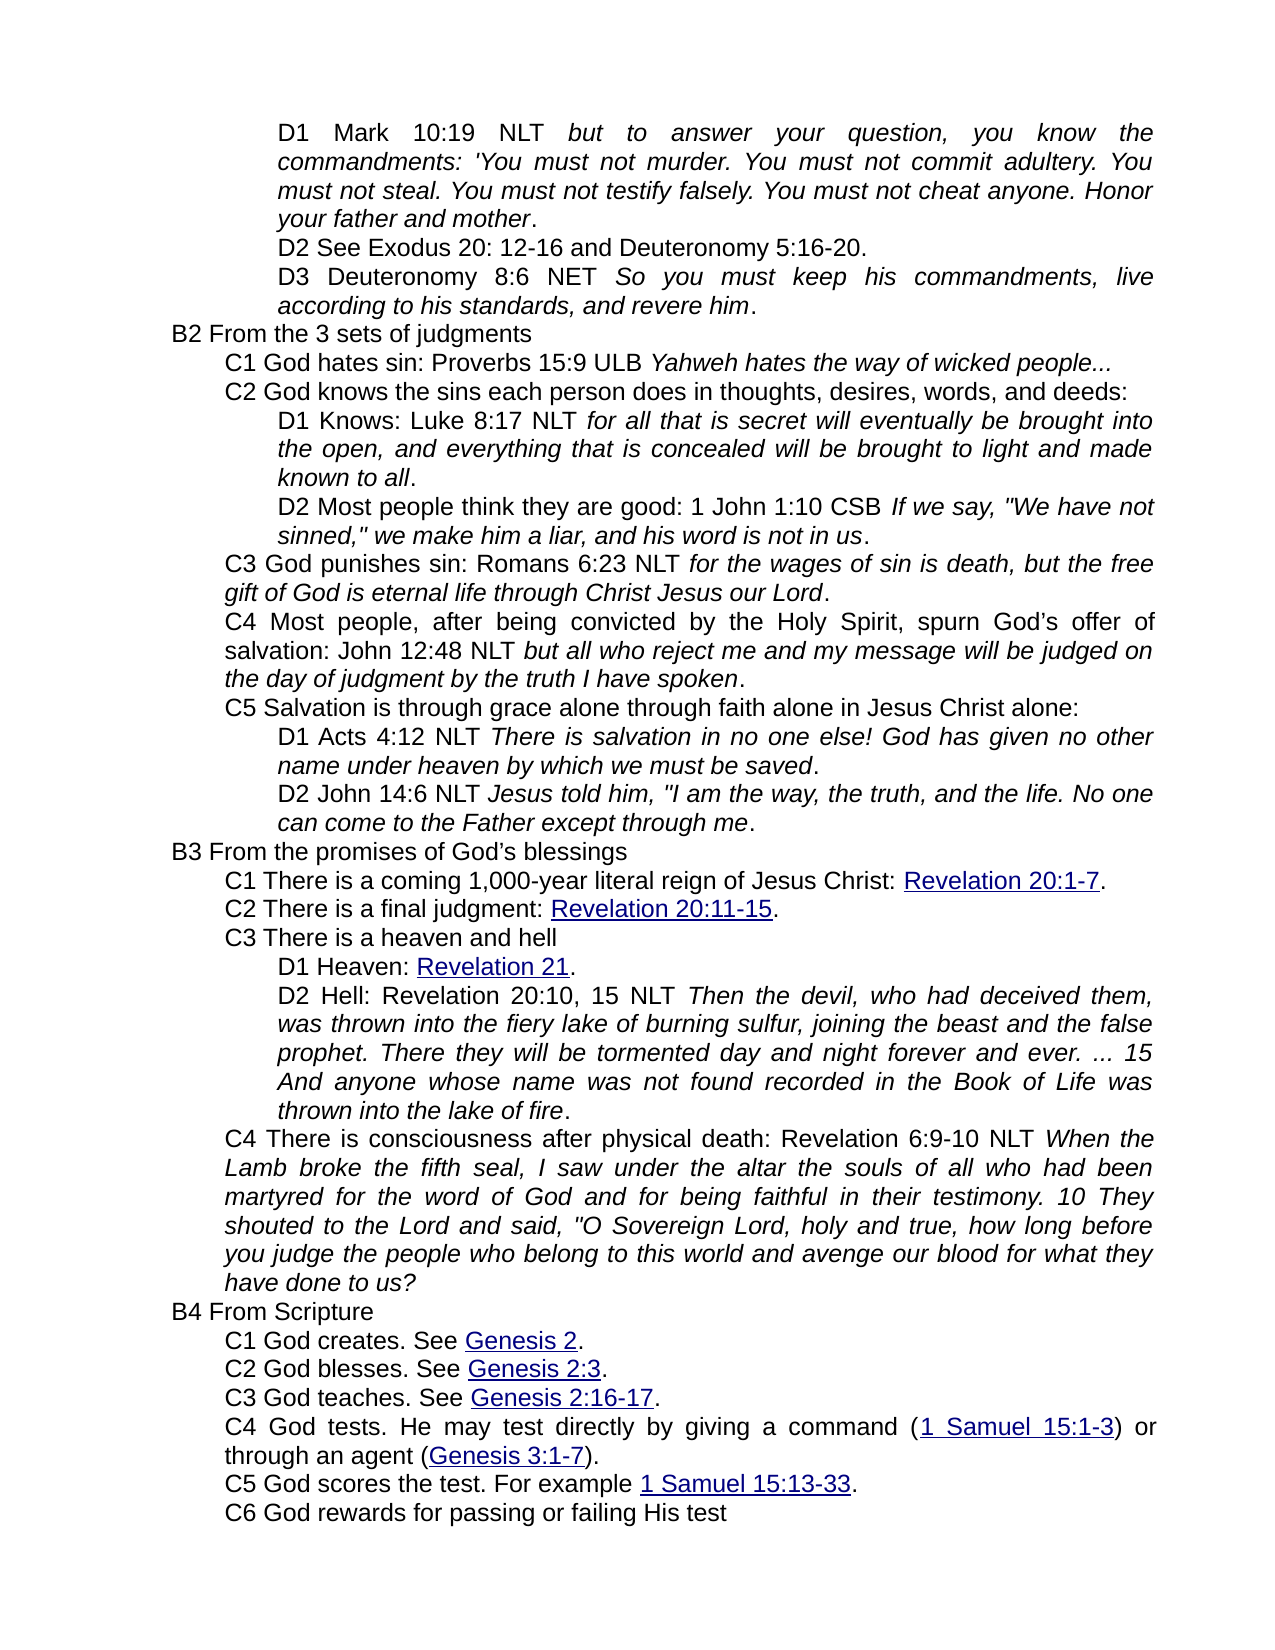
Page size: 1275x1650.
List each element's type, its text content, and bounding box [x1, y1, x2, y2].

text C1 There is a coming 1,000-year literal reign of Jesus Christ: Revelation 20:1-7. [224, 866, 1157, 894]
text B3 From the promises of God’s blessings [171, 837, 1157, 866]
text C2 There is a final judgment: Revelation 20:11-15. [224, 894, 1157, 923]
text C2 God blesses. See Genesis 2:3. [224, 1354, 1157, 1383]
text C3 There is a heaven and hell [224, 923, 1157, 952]
text D2 Hell: Revelation 20:10, 15 NLT Then the devil, who had deceived them, was thrown into the fiery lake of burning sulfur, joining the beast and the false prophet. There they will be tormented day and night forever and ever. ... 15 And anyone whose name was not found recorded in the Book of Life was thrown into the lake of fire. [277, 981, 1157, 1124]
text D2 Most people think they are good: 1 John 1:10 CSB If we say, "We have not sinned," we make him a liar, and his word is not in us. [277, 492, 1157, 549]
text C3 God teaches. See Genesis 2:16-17. [224, 1383, 1157, 1412]
text D2 See Exodus 20: 12-16 and Deuteronomy 5:16-20. [277, 233, 1157, 262]
text C6 God rewards for passing or failing His test [224, 1498, 1157, 1527]
text D3 Deuteronomy 8:6 NET So you must keep his commandments, live according to his standards, and revere him. [277, 262, 1157, 319]
text C3 God punishes sin: Romans 6:23 NLT for the wages of sin is death, but the free gift of God is eternal life through Christ Jesus our Lord. [224, 549, 1157, 607]
text D1 Heaven: Revelation 21. [277, 952, 1157, 981]
text C4 There is consciousness after physical death: Revelation 6:9-10 NLT When the Lamb broke the fifth seal, I saw under the altar the souls of all who had been martyred for the word of God and for being faithful in their testimony. 10 They shouted to the Lord and said, "O Sovereign Lord, holy and true, how long before you judge the people who belong to this world and avenge our blood for what they have done to us? [224, 1124, 1157, 1297]
text D1 Knows: Luke 8:17 NLT for all that is secret will eventually be brought into the open, and everything that is concealed will be brought to light and made known to all. [277, 406, 1157, 492]
text D1 Acts 4:12 NLT There is salvation in no one else! God has given no other name under heaven by which we must be saved. [277, 722, 1157, 779]
text C5 God scores the test. For example 1 Samuel 15:13-33. [224, 1469, 1157, 1498]
text C1 God creates. See Genesis 2. [224, 1326, 1157, 1354]
text B4 From Scripture [171, 1297, 1157, 1326]
text C1 God hates sin: Proverbs 15:9 ULB Yahweh hates the way of wicked people... [224, 348, 1157, 377]
text C2 God knows the sins each person does in thoughts, desires, words, and deeds: [224, 377, 1157, 406]
text C4 Most people, after being convicted by the Holy Spirit, spurn God’s offer of salvation: John 12:48 NLT but all who reject me and my message will be judged on the day of judgment by the truth I have spoken. [224, 607, 1157, 693]
text C5 Salvation is through grace alone through faith alone in Jesus Christ alone: [224, 693, 1157, 722]
text B2 From the 3 sets of judgments [171, 319, 1157, 348]
text D1 Mark 10:19 NLT but to answer your question, you know the commandments: 'You must not murder. You must not commit adultery. You must not steal. You must not testify falsely. You must not cheat anyone. Honor your father and mother. [277, 118, 1157, 233]
text C4 God tests. He may test directly by giving a command (1 Samuel 15:1-3) or through an agent (Genesis 3:1-7). [224, 1412, 1157, 1469]
text D2 John 14:6 NLT Jesus told him, "I am the way, the truth, and the life. No one can come to the Father except through me. [277, 779, 1157, 837]
